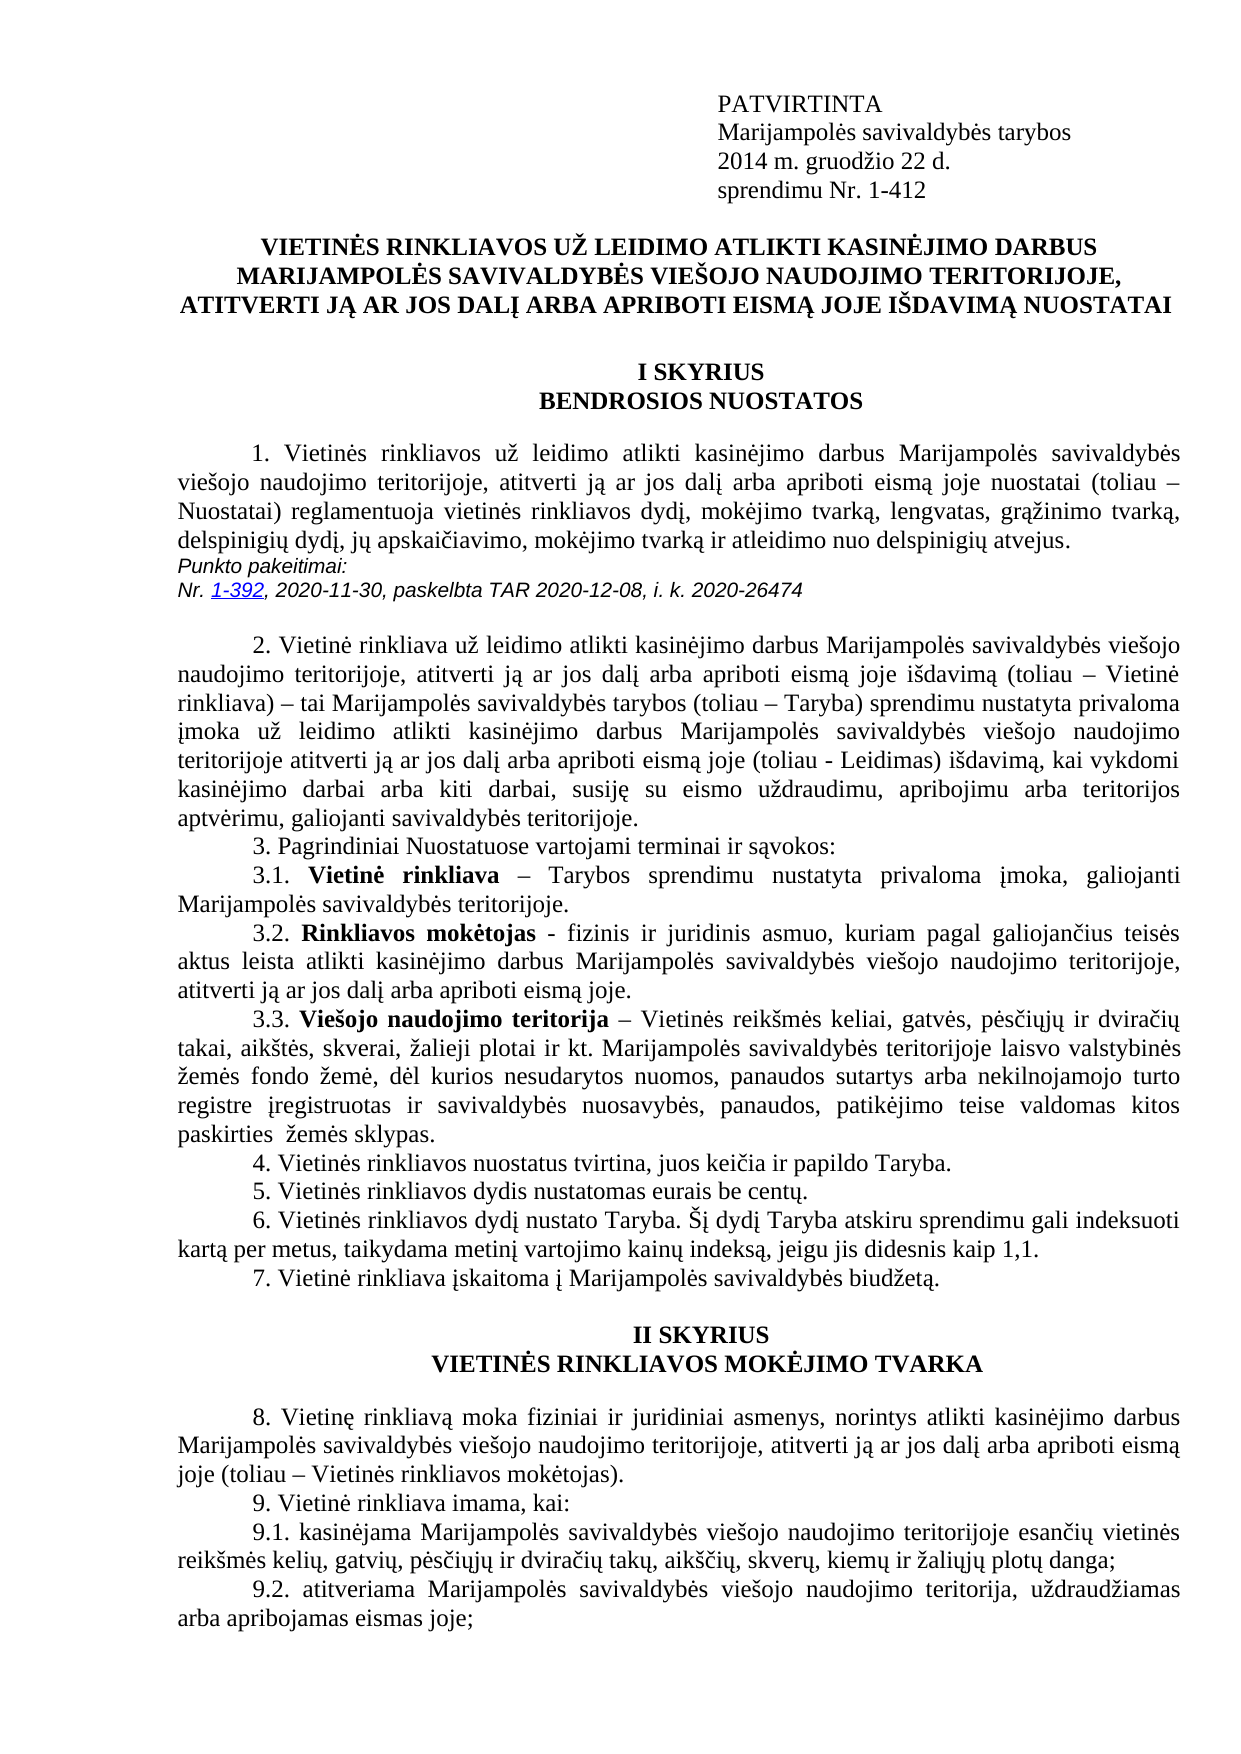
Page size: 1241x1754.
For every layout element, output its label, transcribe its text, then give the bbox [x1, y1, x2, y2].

text Nr. 1-392, 2020-11-30, paskelbta TAR 2020-12-08, i. k. 2020-26474 [177, 577, 1181, 601]
text 7. Vietinė rinkliava įskaitoma į Marijampolės savivaldybės biudžetą. [177, 1263, 1181, 1291]
text 1. Vietinės rinkliavos už leidimo atlikti kasinėjimo darbus Marijampolės savivaldybės viešojo naudojimo teritorijoje, atitverti ją ar jos dalį arba apriboti eismą joje nuostatai (toliau – Nuostatai) reglamentuoja vietinės rinkliavos dydį, mokėjimo tvarką, lengvatas, grąžinimo tvarką, delspinigių dydį, jų apskaičiavimo, mokėjimo tvarką ir atleidimo nuo delspinigių atvejus. [177, 438, 1181, 553]
text II SKYRIUS [221, 1320, 1181, 1349]
text 3.3. Viešojo naudojimo teritorija – Vietinės reikšmės keliai, gatvės, pėsčiųjų ir dviračių takai, aikštės, skverai, žalieji plotai ir kt. Marijampolės savivaldybės teritorijoje laisvo valstybinės žemės fondo žemė, dėl kurios nesudarytos nuomos, panaudos sutartys arba nekilnojamojo turto registre įregistruotas ir savivaldybės nuosavybės, panaudos, patikėjimo teise valdomas kitos paskirties žemės sklypas. [177, 1004, 1181, 1148]
text I SKYRIUS [221, 357, 1181, 386]
text 9.1. kasinėjama Marijampolės savivaldybės viešojo naudojimo teritorijoje esančių vietinės reikšmės kelių, gatvių, pėsčiųjų ir dviračių takų, aikščių, skverų, kiemų ir žaliųjų plotų danga; [177, 1517, 1181, 1574]
text 9. Vietinė rinkliava imama, kai: [177, 1488, 1181, 1517]
text 3. Pagrindiniai Nuostatuose vartojami terminai ir sąvokos: [177, 831, 1181, 860]
text 2014 m. gruodžio 22 d. [582, 146, 1181, 175]
text 3.1. Vietinė rinkliava – Tarybos sprendimu nustatyta privaloma įmoka, galiojanti Marijampolės savivaldybės teritorijoje. [177, 860, 1181, 918]
text Marijampolės savivaldybės tarybos [582, 117, 1181, 146]
text 6. Vietinės rinkliavos dydį nustato Taryba. Šį dydį Taryba atskiru sprendimu gali indeksuoti kartą per metus, taikydama metinį vartojimo kainų indeksą, jeigu jis didesnis kaip 1,1. [177, 1205, 1181, 1263]
text VIETINĖS RINKLIAVOS MOKĖJIMO TVARKA [221, 1349, 1181, 1378]
text sprendimu Nr. 1-412 [582, 175, 1181, 204]
text PATVIRTINTA [582, 89, 1181, 117]
text BENDROSIOS NUOSTATOS [221, 386, 1181, 414]
text 2. Vietinė rinkliava už leidimo atlikti kasinėjimo darbus Marijampolės savivaldybės viešojo naudojimo teritorijoje, atitverti ją ar jos dalį arba apriboti eismą joje išdavimą (toliau – Vietinė rinkliava) – tai Marijampolės savivaldybės tarybos (toliau – Taryba) sprendimu nustatyta privaloma įmoka už leidimo atlikti kasinėjimo darbus Marijampolės savivaldybės viešojo naudojimo teritorijoje atitverti ją ar jos dalį arba apriboti eismą joje (toliau - Leidimas) išdavimą, kai vykdomi kasinėjimo darbai arba kiti darbai, susiję su eismo uždraudimu, apribojimu arba teritorijos aptvėrimu, galiojanti savivaldybės teritorijoje. [177, 630, 1181, 831]
text 4. Vietinės rinkliavos nuostatus tvirtina, juos keičia ir papildo Taryba. [177, 1148, 1181, 1176]
text Punkto pakeitimai: [177, 553, 1181, 577]
text 9.2. atitveriama Marijampolės savivaldybės viešojo naudojimo teritorija, uždraudžiamas arba apribojamas eismas joje; [177, 1574, 1181, 1632]
text 3.2. Rinkliavos mokėtojas - fizinis ir juridinis asmuo, kuriam pagal galiojančius teisės aktus leista atlikti kasinėjimo darbus Marijampolės savivaldybės viešojo naudojimo teritorijoje, atitverti ją ar jos dalį arba apriboti eismą joje. [177, 918, 1181, 1004]
text 5. Vietinės rinkliavos dydis nustatomas eurais be centų. [177, 1176, 1181, 1205]
text VIETINĖS RINKLIAVOS UŽ LEIDIMO ATLIKTI KASINĖJIMO DARBUS MARIJAMPOLĖS SAVIVALDYBĖS VIEŠOJO NAUDOJIMO TERITORIJOJE, ATITVERTI JĄ AR JOS DALĮ ARBA APRIBOTI EISMĄ JOJE IŠDAVIMĄ NUOSTATAI [177, 232, 1181, 319]
text 8. Vietinę rinkliavą moka fiziniai ir juridiniai asmenys, norintys atlikti kasinėjimo darbus Marijampolės savivaldybės viešojo naudojimo teritorijoje, atitverti ją ar jos dalį arba apriboti eismą joje (toliau – Vietinės rinkliavos mokėtojas). [177, 1402, 1181, 1488]
